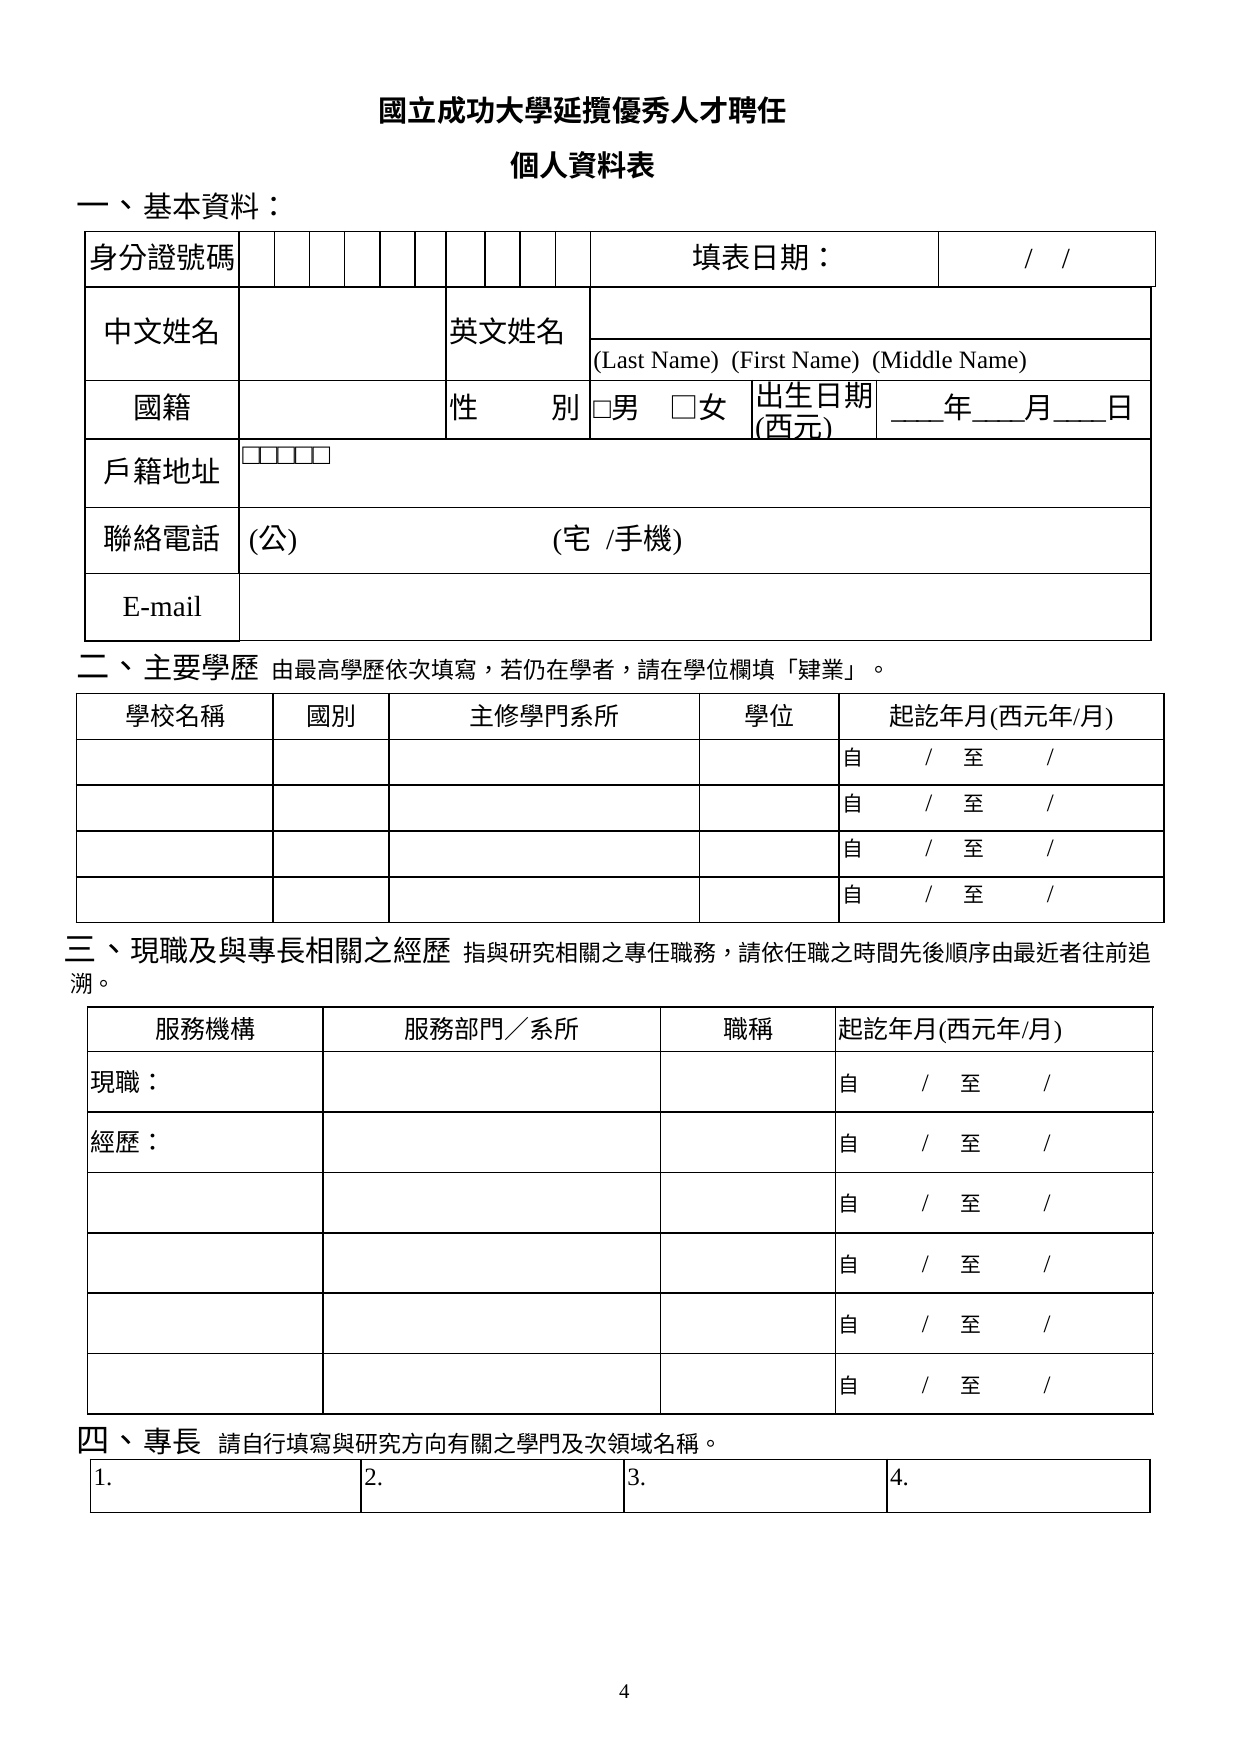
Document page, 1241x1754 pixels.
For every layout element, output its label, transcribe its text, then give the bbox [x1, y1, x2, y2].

table_cell [700, 878, 838, 922]
table_header 起訖年月(西元年/月) [840, 694, 1163, 738]
table_cell 自 / 至 / [840, 878, 1163, 922]
table_cell [390, 786, 699, 830]
table_header [381, 232, 414, 286]
table_cell [390, 740, 699, 784]
table_cell [324, 1234, 660, 1292]
table_cell □男 □女 [591, 381, 751, 438]
table_cell [661, 1354, 835, 1413]
table_header [447, 232, 484, 286]
table_cell [591, 288, 1150, 338]
table_header 起訖年月(西元年/月) [836, 1008, 1152, 1051]
text 二、主要學歷 由最高學歷依次填寫，若仍在學者，請在學位欄填「肄業」。 [76, 654, 1152, 685]
table_cell □□□□□ [240, 440, 1150, 507]
table_header [625, 1460, 886, 1511]
table_header [362, 1460, 623, 1511]
text 四、專長 請自行填寫與研究方向有關之學門及次領域名稱。 [76, 1427, 1152, 1458]
table_cell 出生日期(西元) [753, 381, 876, 438]
table_header [416, 232, 445, 286]
table_header 國別 [274, 694, 388, 738]
table_cell [661, 1294, 835, 1353]
text 個人資料表 [0, 142, 1152, 184]
table_cell 自 / 至 / [836, 1354, 1152, 1413]
table_cell [390, 878, 699, 922]
table_cell [324, 1113, 660, 1172]
table_header [888, 1460, 1149, 1511]
table_cell 自 / 至 / [840, 832, 1163, 876]
table_header 學位 [700, 694, 838, 738]
table_header [345, 232, 379, 286]
table_cell [274, 832, 388, 876]
table_cell [661, 1234, 835, 1292]
table_cell 自 / 至 / [836, 1052, 1152, 1111]
table_cell 自 / 至 / [836, 1294, 1152, 1353]
table_header 職稱 [661, 1008, 835, 1051]
table_cell (Last Name) (First Name) (Middle Name) [591, 340, 1150, 379]
table_header 填表日期： [591, 232, 938, 286]
table_cell [240, 381, 445, 438]
text 一、基本資料： [76, 192, 1152, 223]
table_cell [240, 574, 1150, 640]
table_cell [324, 1052, 660, 1111]
table_cell [88, 1234, 322, 1292]
table_cell [274, 878, 388, 922]
table_header 主修學門系所 [390, 694, 699, 738]
table_cell [700, 832, 838, 876]
table_cell 性 別 [447, 381, 589, 438]
table_cell 戶籍地址 [86, 440, 238, 507]
table_cell [77, 878, 272, 922]
text 國立成功大學延攬優秀人才聘任 [0, 87, 1152, 130]
table_cell [274, 786, 388, 830]
table_cell 現職： [88, 1052, 322, 1111]
table_cell 國籍 [86, 381, 238, 438]
table_header [556, 232, 590, 286]
table_cell 英文姓名 [447, 288, 589, 379]
table_header 服務機構 [88, 1008, 322, 1051]
table_header [486, 232, 519, 286]
table_cell 經歷： [88, 1113, 322, 1172]
table_cell 自 / 至 / [840, 740, 1163, 784]
table_header [275, 232, 309, 286]
table_cell [77, 740, 272, 784]
table_cell [274, 740, 388, 784]
table_cell 聯絡電話 [86, 508, 238, 573]
table_cell 自 / 至 / [836, 1113, 1152, 1172]
table_cell [700, 786, 838, 830]
table_cell [77, 832, 272, 876]
table_cell [390, 832, 699, 876]
table_cell [88, 1173, 322, 1232]
table_cell [88, 1294, 322, 1353]
table_cell 自 / 至 / [840, 786, 1163, 830]
table_header [91, 1460, 360, 1511]
table_header 身分證號碼 [86, 232, 238, 286]
table_cell [324, 1294, 660, 1353]
table_cell 自 / 至 / [836, 1234, 1152, 1292]
table_cell [77, 786, 272, 830]
table_cell [324, 1354, 660, 1413]
table_cell [661, 1173, 835, 1232]
table_cell [240, 288, 445, 379]
table_header [240, 232, 274, 286]
table_header 學校名稱 [77, 694, 272, 738]
table_header [521, 232, 555, 286]
table_header / / [939, 232, 1155, 286]
table_header 服務部門／系所 [324, 1008, 660, 1051]
table_cell 中文姓名 [86, 288, 238, 379]
table_cell [88, 1354, 322, 1413]
table_cell ____年____月____日 [877, 381, 1150, 438]
table_cell (公) (宅 /手機) [240, 508, 1150, 573]
table_cell [700, 740, 838, 784]
table_cell 自 / 至 / [836, 1173, 1152, 1232]
table_cell [661, 1052, 835, 1111]
table_header [310, 232, 344, 286]
table_cell E-mail [86, 574, 239, 640]
text 三、現職及與專長相關之經歷 指與研究相關之專任職務，請依任職之時間先後順序由最近者往前追溯。 [64, 936, 1152, 998]
table_cell [661, 1113, 835, 1172]
table_cell [324, 1173, 660, 1232]
